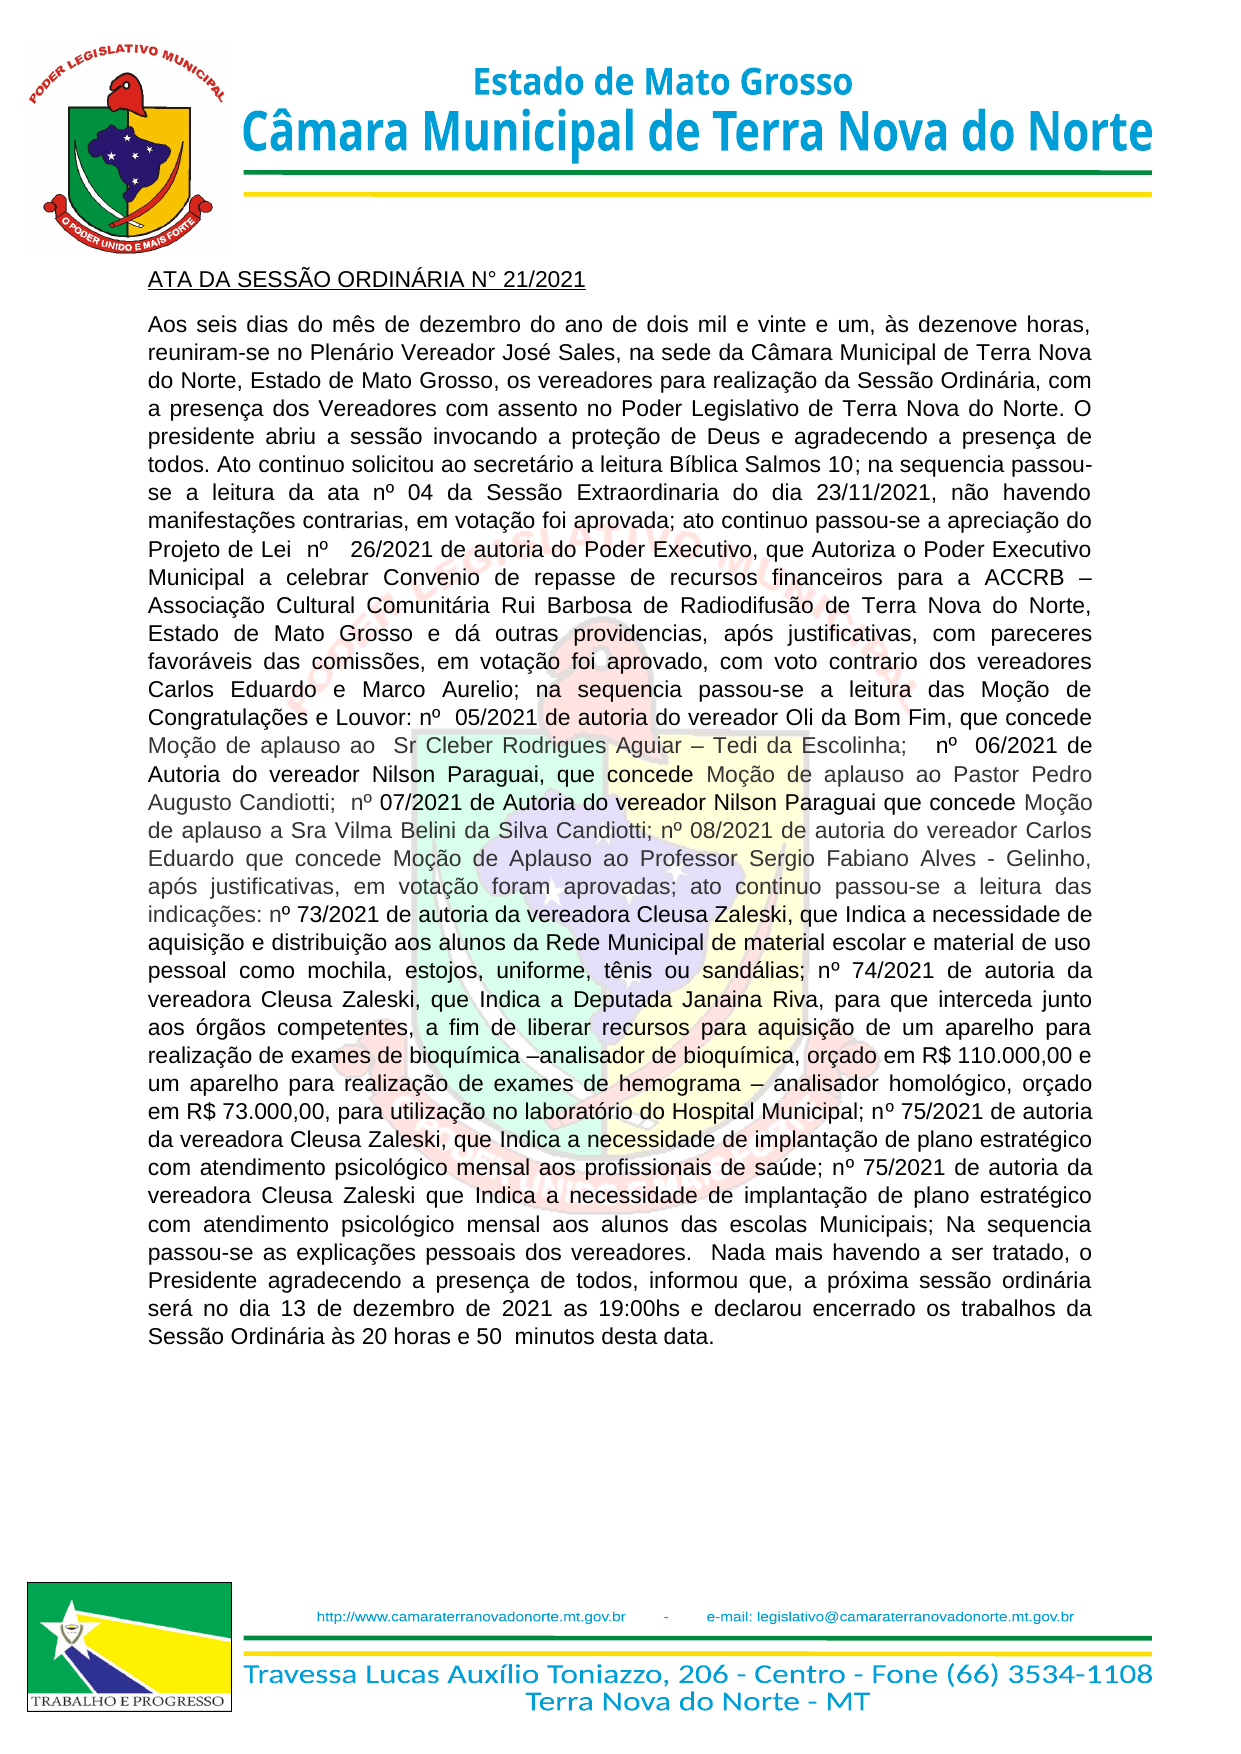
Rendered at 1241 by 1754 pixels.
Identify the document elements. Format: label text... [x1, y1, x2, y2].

picture [25, 42, 230, 256]
text Aos seis dias do mês de dezembro do ano de dois mil e vinte e um, às dezenove horas, reuniram-se no Plenário Vereador José Sales, na sede da Câmara Municipal de Terra Nova do Norte, Estado de Mato Grosso, os vereadores para realização da Sessão Ordinária, com a presença dos Vereadores com assento no Poder Legislativo de Terra Nova do Norte. O presidente abriu a sessão invocando a proteção de Deus e agradecendo a presença de todos. Ato continuo solicitou ao secretário a leitura Bíblica Salmos 10; na sequencia passou-se a leitura da ata nº 04 da Sessão Extraordinaria do dia 23/11/2021, não havendo manifestações contrarias, em votação foi aprovada; ato continuo passou-se a apreciação do Projeto de Lei nº 26/2021 de autoria do Poder Executivo, que Autoriza o Poder Executivo Municipal a celebrar Convenio de repasse de recursos financeiros para a ACCRB – Associação Cultural Comunitária Rui Barbosa de Radiodifusão de Terra Nova do Norte, Estado de Mato Grosso e dá outras providencias, após justificativas, com pareceres favoráveis das comissões, em votação foi aprovado, com voto contrario dos vereadores Carlos Eduardo e Marco Aurelio; na sequencia passou-se a leitura das Moção de Congratulações e Louvor: nº 05/2021 de autoria do vereador Oli da Bom Fim, que concede Moção de aplauso ao Sr Cleber Rodrigues Aguiar – Tedi da Escolinha; nº 06/2021 de Autoria do vereador Nilson Paraguai, que concede Moção de aplauso ao Pastor Pedro Augusto Candiotti; nº 07/2021 de Autoria do vereador Nilson Paraguai que concede Moção de aplauso a Sra Vilma Belini da Silva Candiotti; nº 08/2021 de autoria do vereador Carlos Eduardo que concede Moção de Aplauso ao Professor Sergio Fabiano Alves - Gelinho, após justificativas, em votação foram aprovadas; ato continuo passou-se a leitura das indicações: nº 73/2021 de autoria da vereadora Cleusa Zaleski, que Indica a necessidade de aquisição e distribuição aos alunos da Rede Municipal de material escolar e material de uso pessoal como mochila, estojos, uniforme, tênis ou sandálias; nº 74/2021 de autoria da vereadora Cleusa Zaleski, que Indica a Deputada Janaina Riva, para que interceda junto aos órgãos competentes, a fim de liberar recursos para aquisição de um aparelho para realização de exames de bioquímica –analisador de bioquímica, orçado em R$ 110.000,00 e um aparelho para realização de exames de hemograma – analisador homológico, orçado em R$ 73.000,00, para utilização no laboratório do Hospital Municipal; nº 75/2021 de autoria da vereadora Cleusa Zaleski, que Indica a necessidade de implantação de plano estratégico com atendimento psicológico mensal aos profissionais de saúde; nº 75/2021 de autoria da vereadora Cleusa Zaleski que Indica a necessidade de implantação de plano estratégico com atendimento psicológico mensal aos alunos das escolas Municipais; Na sequencia passou-se as explicações pessoais dos vereadores. Nada mais havendo a ser tratado, o Presidente agradecendo a presença de todos, informou que, a próxima sessão ordinária será no dia 13 de dezembro de 2021 as 19:00hs e declarou encerrado os trabalhos da Sessão Ordinária às 20 horas e 50 minutos desta data. [148, 311, 1093, 1349]
picture [28, 1583, 231, 1711]
text ATA DA SESSÃO ORDINÁRIA N° 21/2021 [148, 266, 1092, 292]
